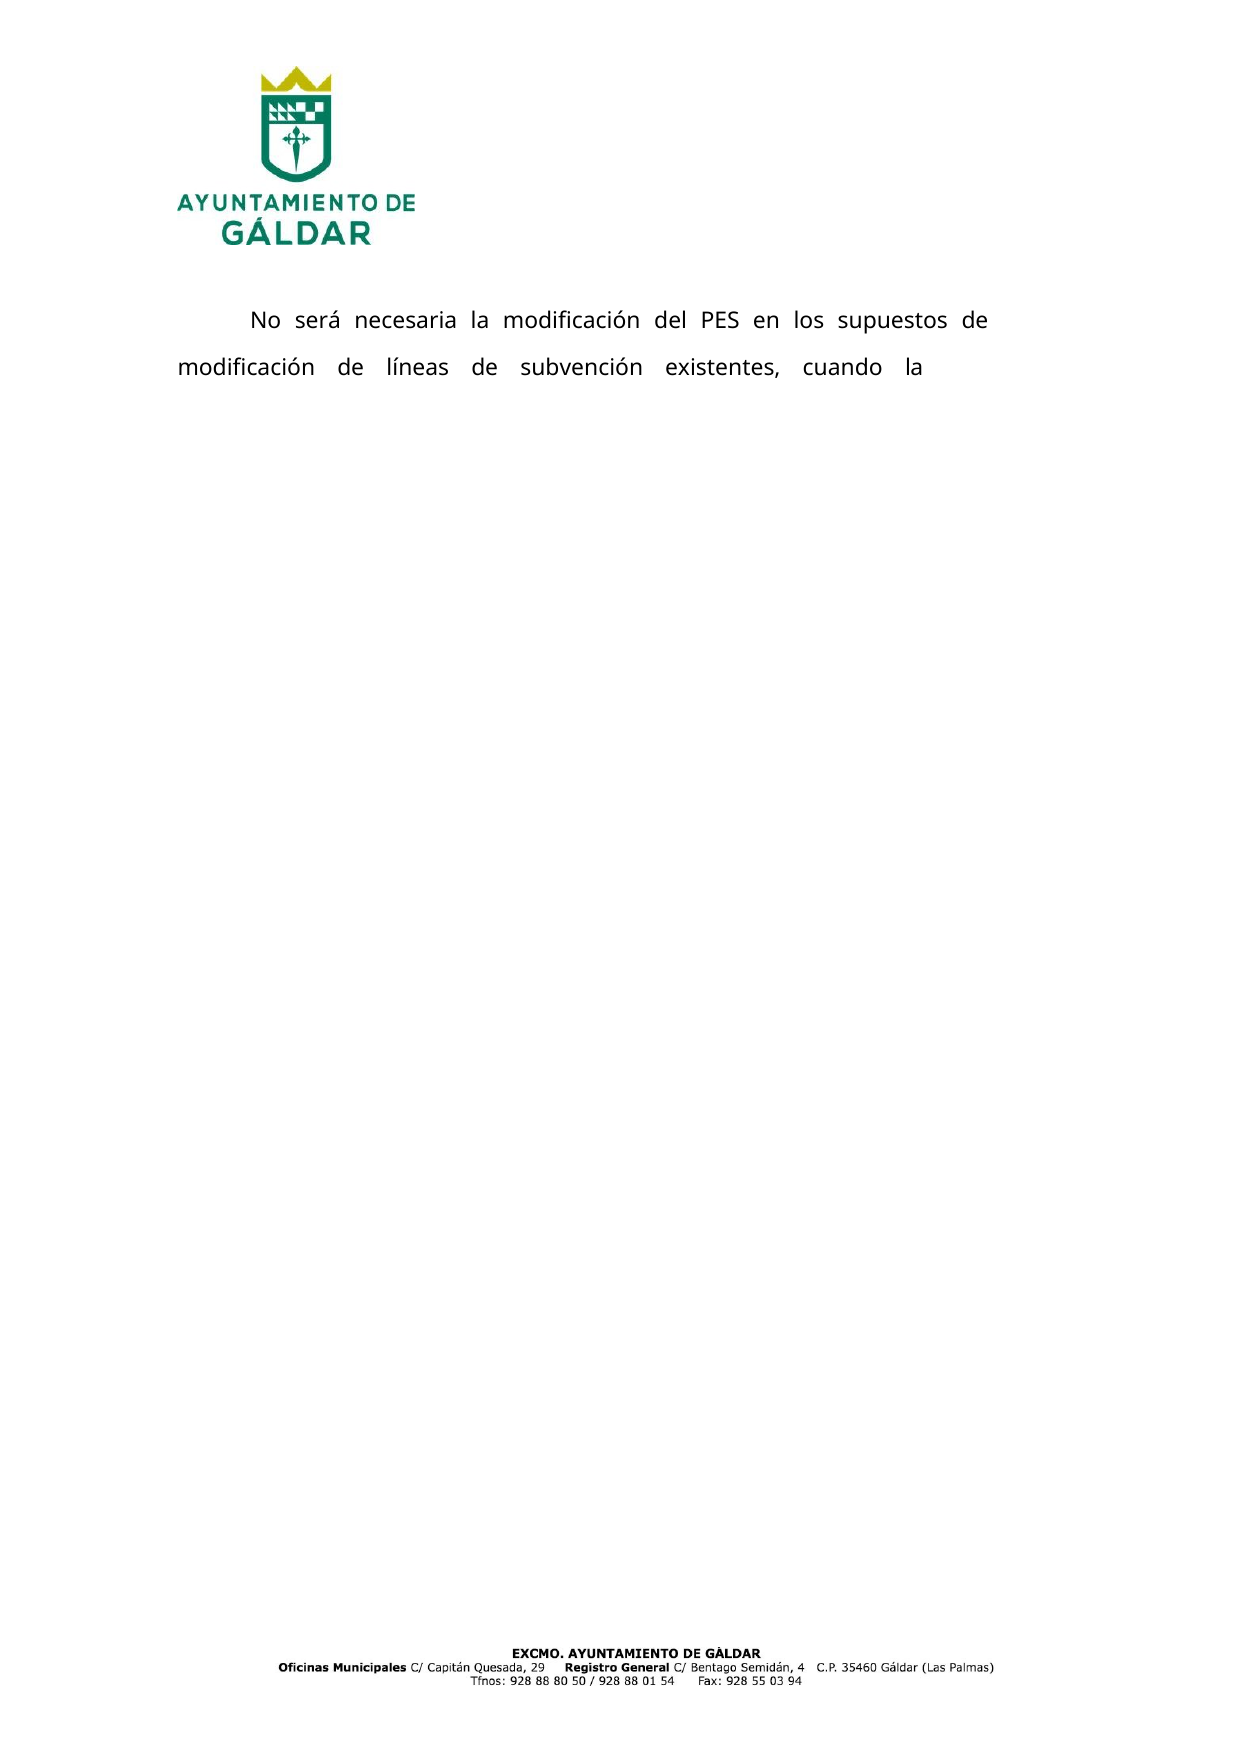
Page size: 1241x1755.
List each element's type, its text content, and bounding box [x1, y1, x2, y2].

text No será necesaria la modificación del PES en los supuestos de modificación de líneas de subvención existentes, cuando la [177, 304, 989, 383]
